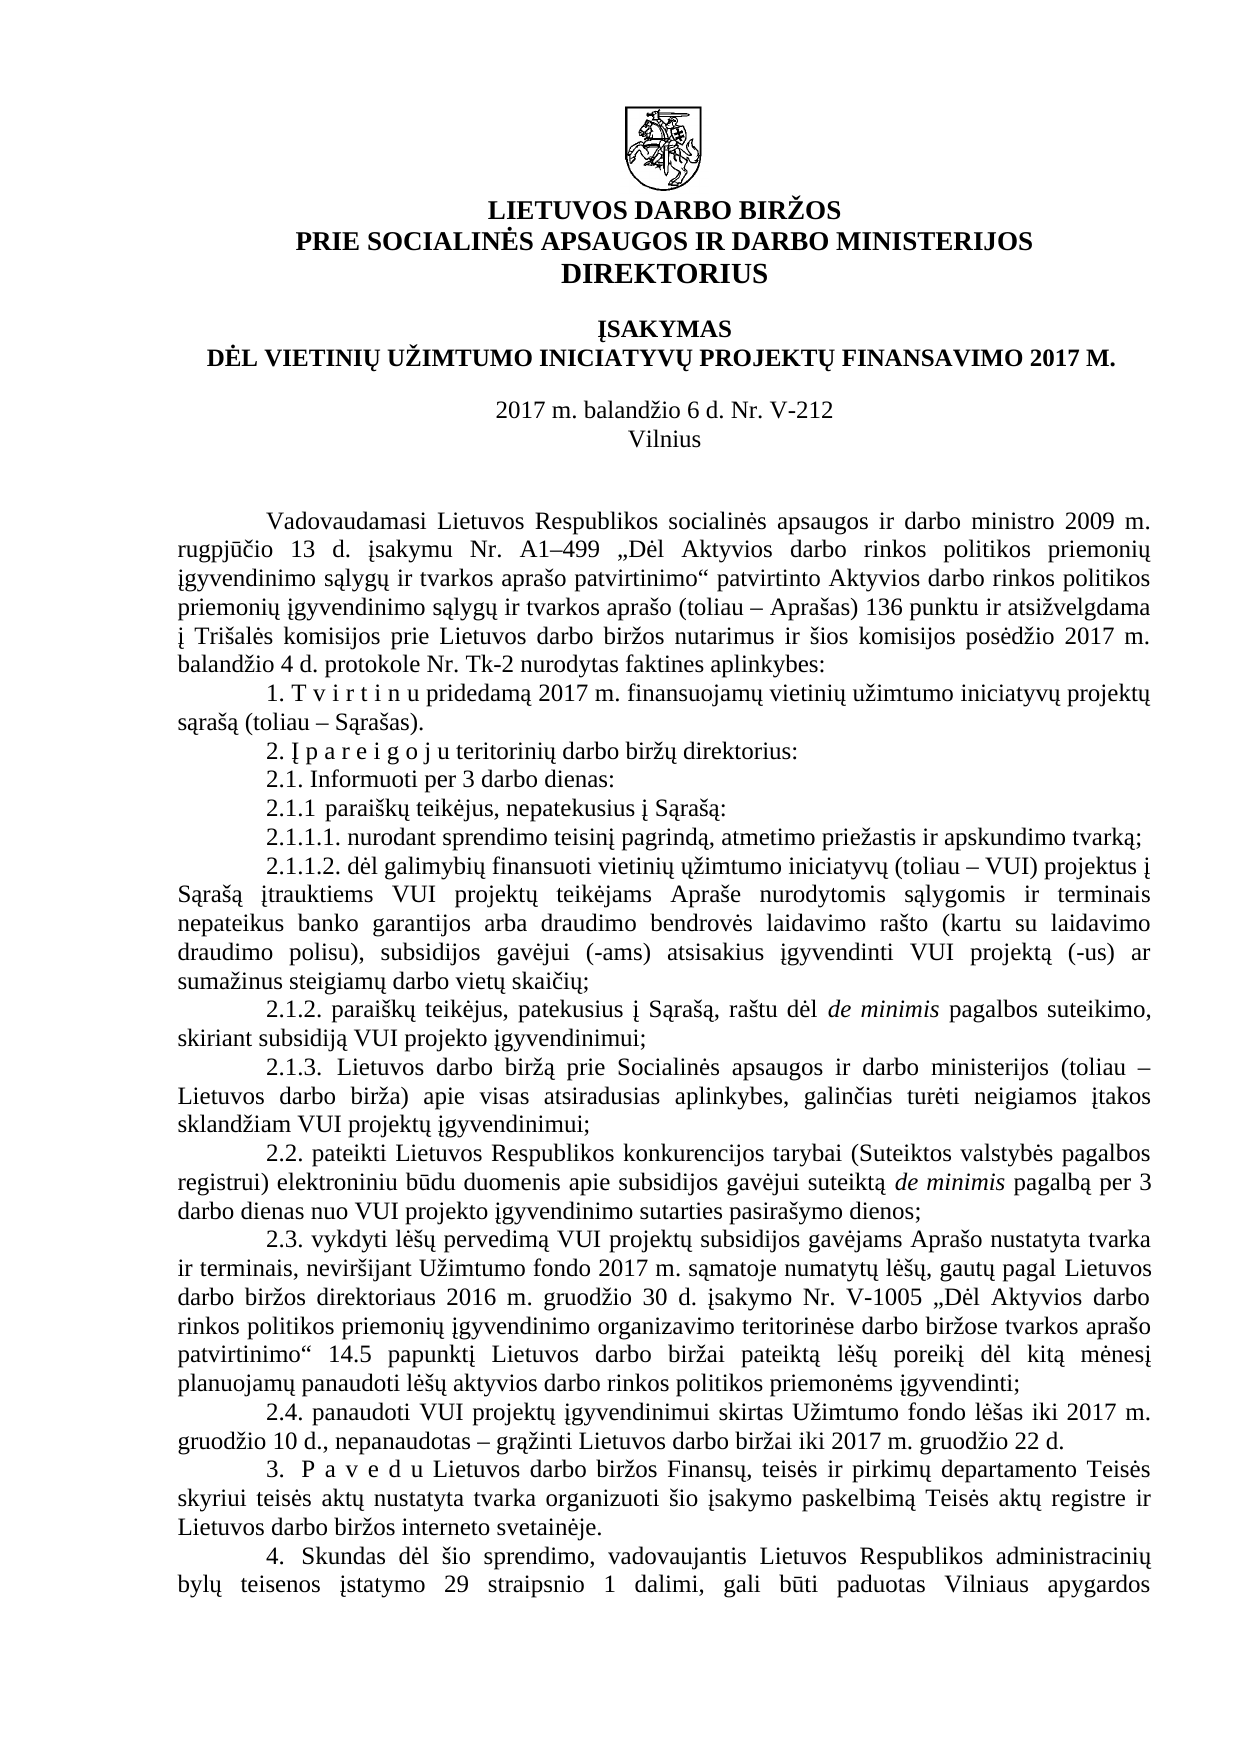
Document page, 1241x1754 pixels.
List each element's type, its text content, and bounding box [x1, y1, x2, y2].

text 2. Į p a r e i g o j u teritorinių darbo biržų direktorius: [266, 736, 1152, 764]
text 2.4. panaudoti VUI projektų įgyvendinimui skirtas Užimtumo fondo lėšas iki 2017 m. gruodžio 10 d., nepanaudotas – grąžinti Lietuvos darbo biržai iki 2017 m. gruodžio 22 d. [177, 1397, 1152, 1454]
text 2.1.1 paraiškų teikėjus, nepatekusius į Sąrašą: [266, 793, 1152, 822]
text Vilnius [177, 424, 1152, 453]
text ĮSAKYMAS [177, 314, 1152, 343]
text 2.2. pateikti Lietuvos Respublikos konkurencijos tarybai (Suteiktos valstybės pagalbos registrui) elektroniniu būdu duomenis apie subsidijos gavėjui suteiktą de minimis pagalbą per 3 darbo dienas nuo VUI projekto įgyvendinimo sutarties pasirašymo dienos; [177, 1138, 1152, 1224]
text 2.1.3. Lietuvos darbo biržą prie Socialinės apsaugos ir darbo ministerijos (toliau – Lietuvos darbo birža) apie visas atsiradusias aplinkybes, galinčias turėti neigiamos įtakos sklandžiam VUI projektų įgyvendinimui; [177, 1052, 1152, 1138]
text 1. T v i r t i n u pridedamą 2017 m. finansuojamų vietinių užimtumo iniciatyvų projektų sąrašą (toliau – Sąrašas). [177, 678, 1152, 736]
text 2.1.2. paraiškų teikėjus, patekusius į Sąrašą, raštu dėl de minimis pagalbos suteikimo, skiriant subsidiją VUI projekto įgyvendinimui; [177, 994, 1152, 1052]
text 2.1. Informuoti per 3 darbo dienas: [266, 764, 1152, 793]
text LIETUVOS DARBO BIRŽOS prie socialinės apsaugos ir darbo ministerijos DIREKTORIUS [177, 194, 1152, 290]
text Vadovaudamasi Lietuvos Respublikos socialinės apsaugos ir darbo ministro 2009 m. rugpjūčio 13 d. įsakymu Nr. A1–499 „Dėl Aktyvios darbo rinkos politikos priemonių įgyvendinimo sąlygų ir tvarkos aprašo patvirtinimo“ patvirtinto Aktyvios darbo rinkos politikos priemonių įgyvendinimo sąlygų ir tvarkos aprašo (toliau – Aprašas) 136 punktu ir atsižvelgdama į Trišalės komisijos prie Lietuvos darbo biržos nutarimus ir šios komisijos posėdžio 2017 m. balandžio 4 d. protokole Nr. Tk-2 nurodytas faktines aplinkybes: [177, 506, 1152, 678]
text 2.3. vykdyti lėšų pervedimą VUI projektų subsidijos gavėjams Aprašo nustatyta tvarka ir terminais, neviršijant Užimtumo fondo 2017 m. sąmatoje numatytų lėšų, gautų pagal Lietuvos darbo biržos direktoriaus 2016 m. gruodžio 30 d. įsakymo Nr. V-1005 „Dėl Aktyvios darbo rinkos politikos priemonių įgyvendinimo organizavimo teritorinėse darbo biržose tvarkos aprašo patvirtinimo“ 14.5 papunktį Lietuvos darbo biržai pateiktą lėšų poreikį dėl kitą mėnesį planuojamų panaudoti lėšų aktyvios darbo rinkos politikos priemonėms įgyvendinti; [177, 1224, 1152, 1397]
text DĖL vietinių užimtumo iniciatyvų projektų finansavimo 2017 m. [177, 343, 1152, 371]
text 3. P a v e d u Lietuvos darbo biržos Finansų, teisės ir pirkimų departamento Teisės skyriui teisės aktų nustatyta tvarka organizuoti šio įsakymo paskelbimą Teisės aktų registre ir Lietuvos darbo biržos interneto svetainėje. [177, 1454, 1152, 1541]
text 2.1.1.2. dėl galimybių finansuoti vietinių ųžimtumo iniciatyvų (toliau – VUI) projektus į Sąrašą įtrauktiems VUI projektų teikėjams Apraše nurodytomis sąlygomis ir terminais nepateikus banko garantijos arba draudimo bendrovės laidavimo rašto (kartu su laidavimo draudimo polisu), subsidijos gavėjui (-ams) atsisakius įgyvendinti VUI projektą (-us) ar sumažinus steigiamų darbo vietų skaičių; [177, 851, 1152, 994]
text 4. Skundas dėl šio sprendimo, vadovaujantis Lietuvos Respublikos administracinių bylų teisenos įstatymo 29 straipsnio 1 dalimi, gali būti paduotas Vilniaus apygardos [177, 1541, 1152, 1598]
text 2017 m. balandžio 6 d. Nr. V-212 [177, 396, 1152, 424]
text 2.1.1.1. nurodant sprendimo teisinį pagrindą, atmetimo priežastis ir apskundimo tvarką; [177, 822, 1152, 851]
